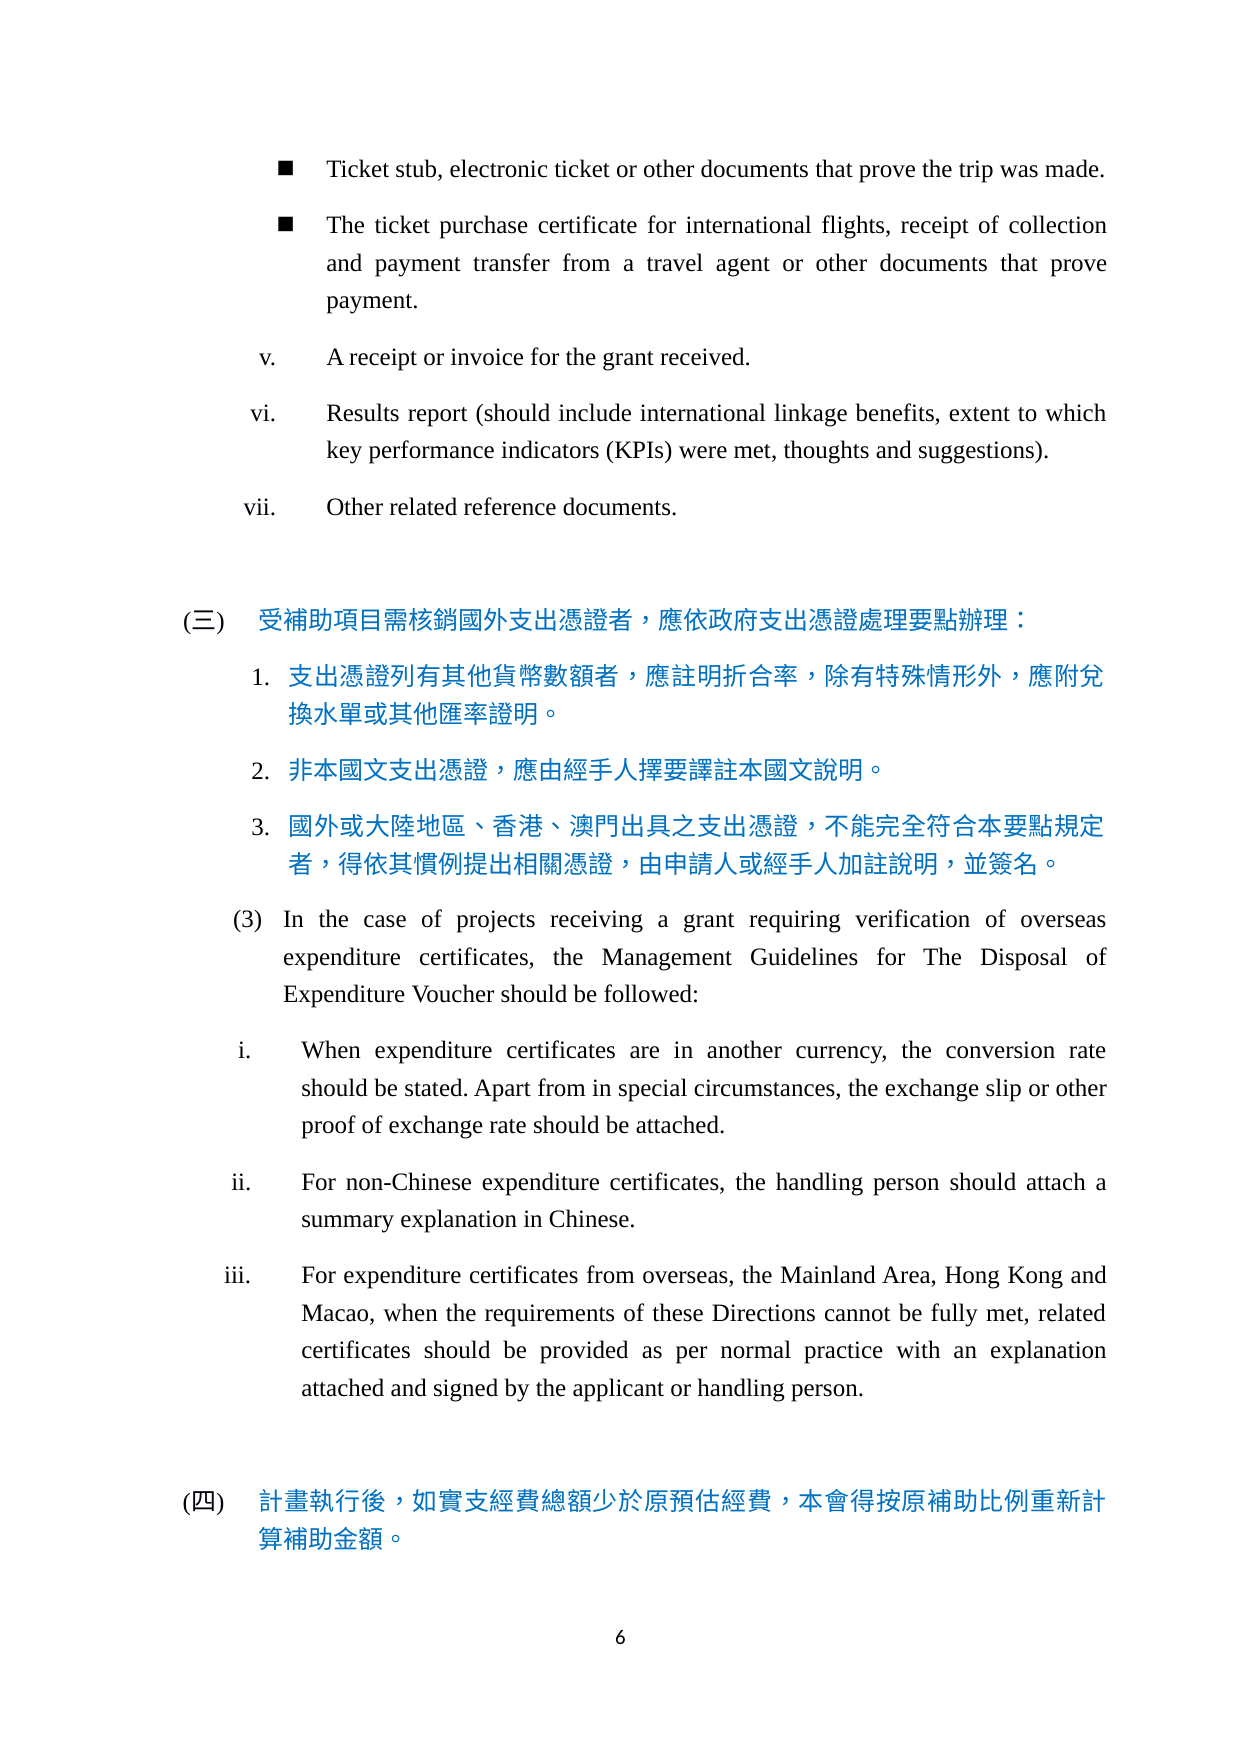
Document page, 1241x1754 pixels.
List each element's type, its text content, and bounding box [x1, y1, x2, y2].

list When expenditure certificates are in another currency, the conversion rate should be stated. Apart from in special circumstances, the exchange slip or other proof of exchange rate should be attached. [251, 1031, 1107, 1143]
list 受補助項目需核銷國外支出憑證者，應依政府支出憑證處理要點辦理： [183, 600, 1107, 637]
list 支出憑證列有其他貨幣數額者，應註明折合率，除有特殊情形外，應附兌換水單或其他匯率證明。 [251, 656, 1107, 731]
list Ticket stub, electronic ticket or other documents that prove the trip was made. [276, 150, 1107, 187]
list 計畫執行後，如實支經費總額少於原預估經費，本會得按原補助比例重新計算補助金額。 [182, 1481, 1107, 1556]
list Other related reference documents. [276, 487, 1107, 525]
list 非本國文支出憑證，應由經手人擇要譯註本國文說明。 [251, 750, 1107, 787]
list For expenditure certificates from overseas, the Mainland Area, Hong Kong and Macao, when the requirements of these Directions cannot be fully met, related certificates should be provided as per normal practice with an explanation attached and signed by the applicant or handling person. [251, 1256, 1107, 1406]
list For non-Chinese expenditure certificates, the handling person should attach a summary explanation in Chinese. [251, 1162, 1107, 1237]
list A receipt or invoice for the grant received. [276, 337, 1107, 375]
list 國外或大陸地區、香港、澳門出具之支出憑證，不能完全符合本要點規定者，得依其慣例提出相關憑證，由申請人或經手人加註說明，並簽名。 [251, 806, 1107, 881]
list Results report (should include international linkage benefits, extent to which key performance indicators (KPIs) were met, thoughts and suggestions). [276, 393, 1107, 468]
list In the case of projects receiving a grant requiring verification of overseas expenditure certificates, the Management Guidelines for The Disposal of Expenditure Voucher should be followed: [233, 900, 1107, 1012]
list The ticket purchase certificate for international flights, receipt of collection and payment transfer from a travel agent or other documents that prove payment. [276, 206, 1107, 318]
